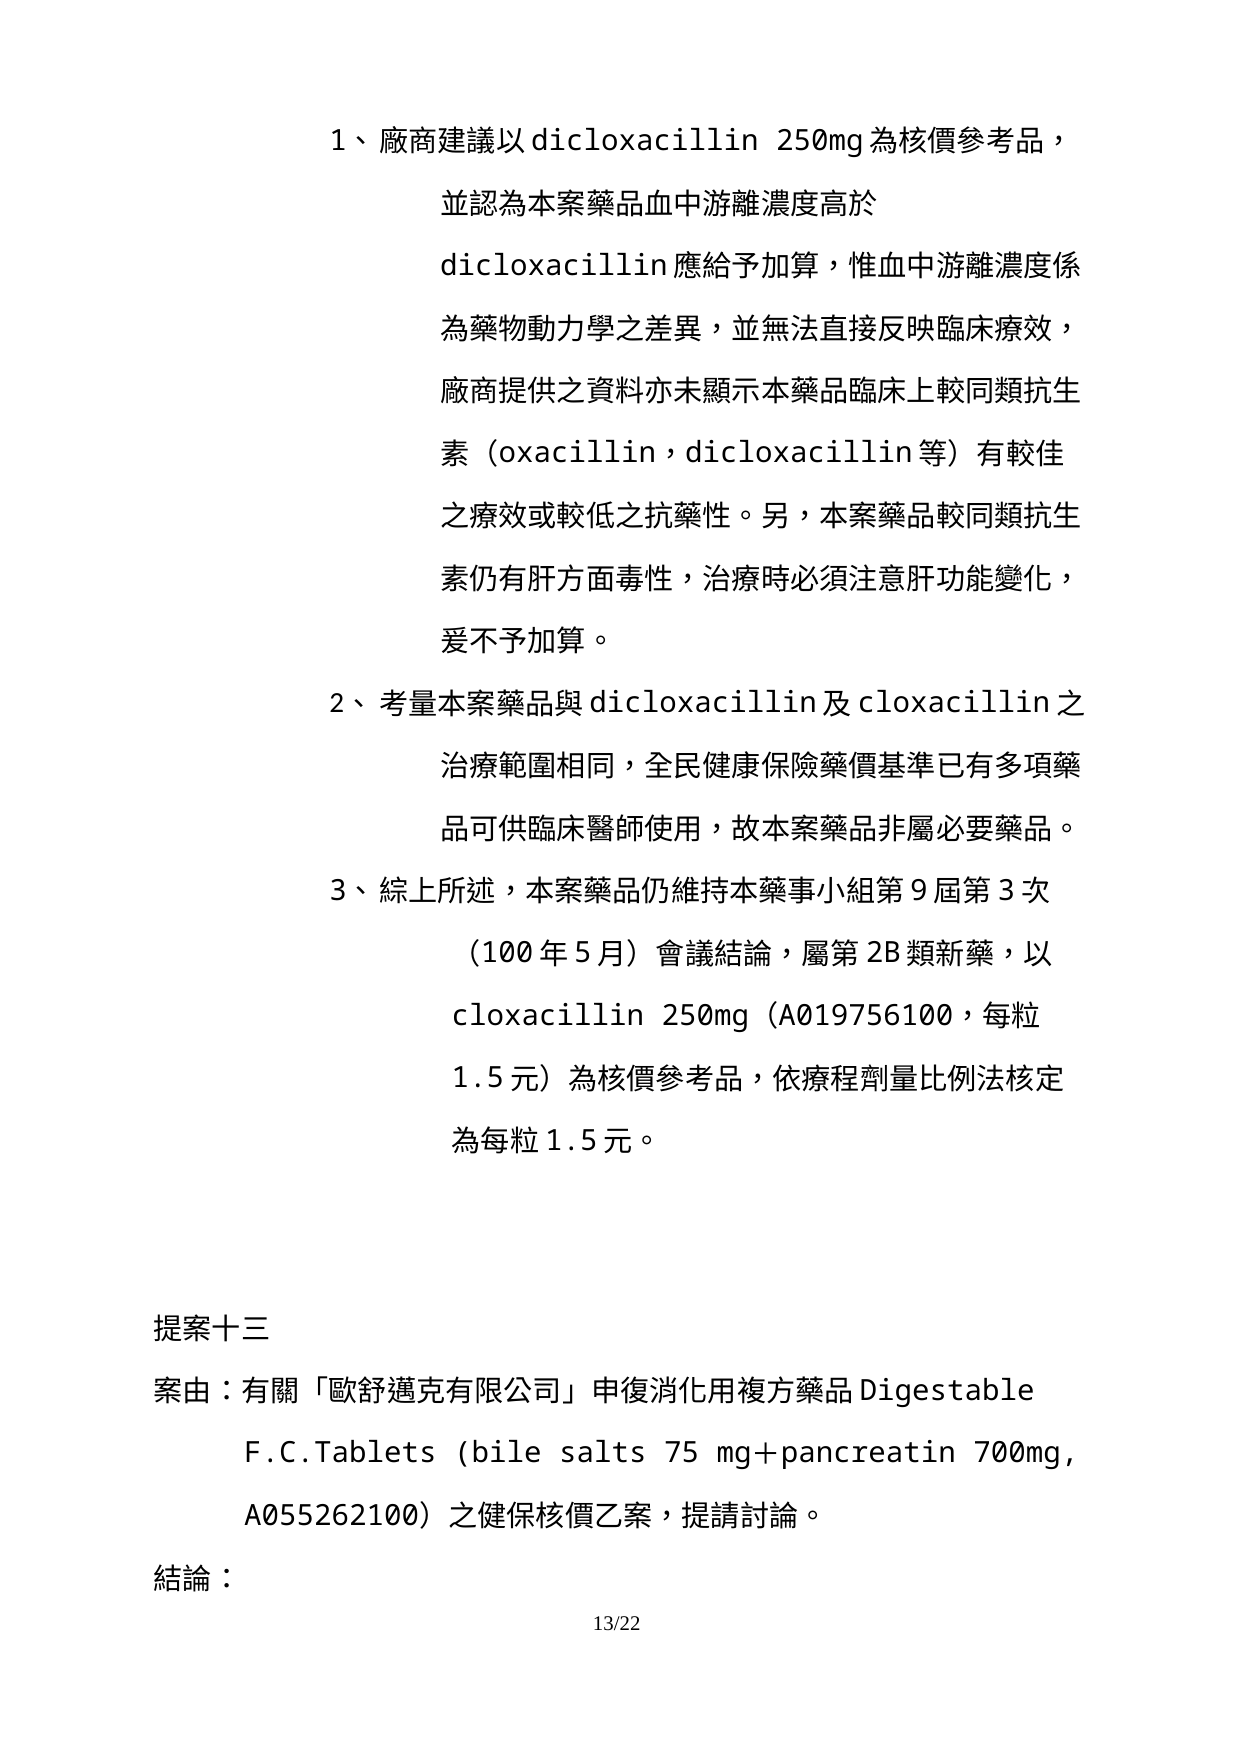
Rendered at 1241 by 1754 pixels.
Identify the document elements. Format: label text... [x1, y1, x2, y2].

list 廠商建議以dicloxacillin 250mg為核價參考品，並認為本案藥品血中游離濃度高於dicloxacillin應給予加算，惟血中游離濃度係為藥物動力學之差異，並無法直接反映臨床療效，廠商提供之資料亦未顯示本藥品臨床上較同類抗生素（oxacillin，dicloxacillin等）有較佳之療效或較低之抗藥性。另，本案藥品較同類抗生素仍有肝方面毒性，治療時必須注意肝功能變化，爰不予加算。 [329, 97, 1092, 660]
list 綜上所述，本案藥品仍維持本藥事小組第9屆第3次（100年5月）會議結論，屬第2B類新藥，以cloxacillin 250mg（A019756100，每粒1.5元）為核價參考品，依療程劑量比例法核定為每粒1.5元。 [329, 847, 1092, 1160]
list 考量本案藥品與dicloxacillin及cloxacillin之治療範圍相同，全民健康保險藥價基準已有多項藥品可供臨床醫師使用，故本案藥品非屬必要藥品。 [329, 660, 1092, 847]
text 案由：有關「歐舒邁克有限公司」申復消化用複方藥品Digestable F.C.Tablets (bile salts 75 mg＋pancreatin 700mg, A055262100）之健保核價乙案，提請討論。 [153, 1347, 1092, 1535]
text 結論： [153, 1535, 1092, 1597]
text 提案十三 [153, 1285, 1092, 1347]
